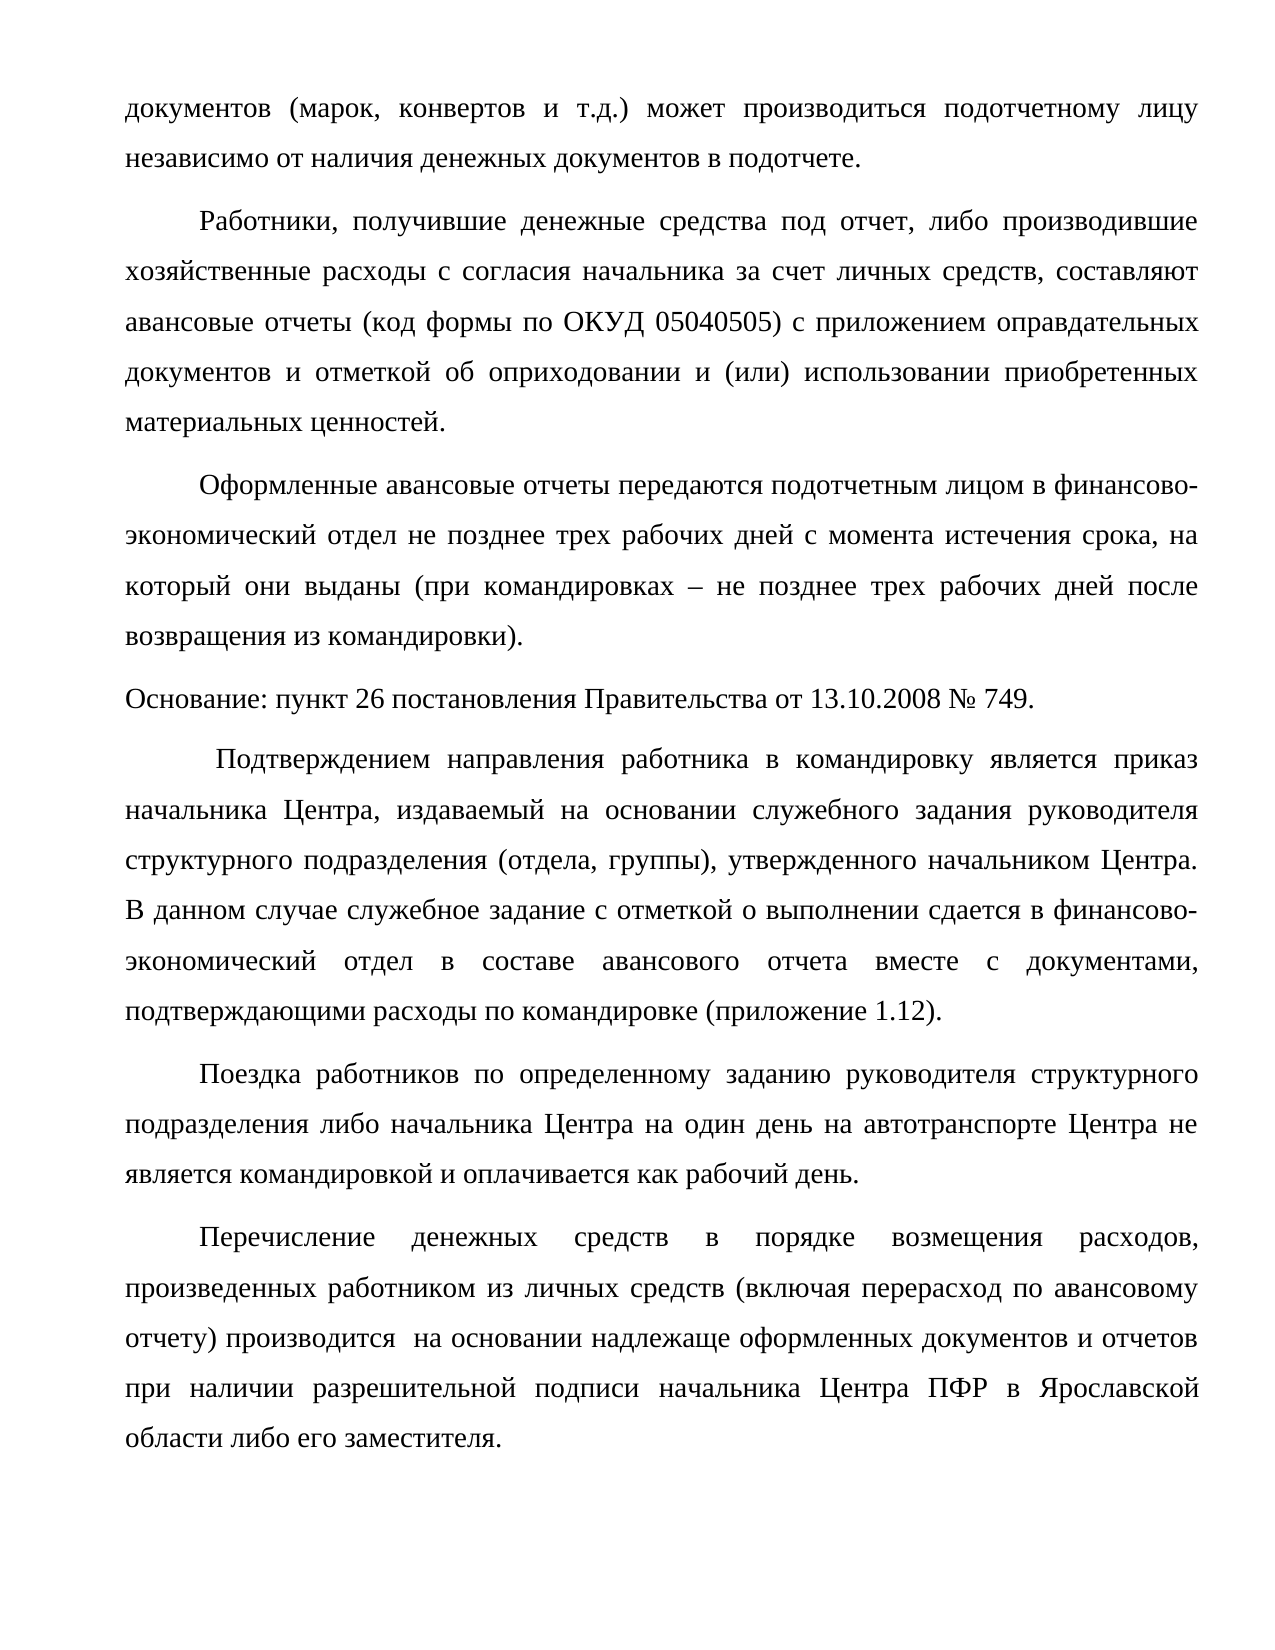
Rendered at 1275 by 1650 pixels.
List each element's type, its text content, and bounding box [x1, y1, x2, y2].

text Поездка работников по определенному заданию руководителя структурного подразделения либо начальника Центра на один день на автотранспорте Центра не является командировкой и оплачивается как рабочий день. [125, 1056, 1199, 1190]
text документов (марок, конвертов и т.д.) может производиться подотчетному лицу независимо от наличия денежных документов в подотчете. [125, 90, 1199, 174]
text Оформленные авансовые отчеты передаются подотчетным лицом в финансово-экономический отдел не позднее трех рабочих дней с момента истечения срока, на который они выданы (при командировках – не позднее трех рабочих дней после возвращения из командировки). [125, 467, 1199, 652]
text Работники, получившие денежные средства под отчет, либо производившие хозяйственные расходы с согласия начальника за счет личных средств, составляют авансовые отчеты (код формы по ОКУД 05040505) с приложением оправдательных документов и отметкой об оприходовании и (или) использовании приобретенных материальных ценностей. [125, 203, 1199, 438]
text Перечисление денежных средств в порядке возмещения расходов, произведенных работником из личных средств (включая перерасход по авансовому отчету) производится на основании надлежаще оформленных документов и отчетов при наличии разрешительной подписи начальника Центра ПФР в Ярославской области либо его заместителя. [125, 1219, 1199, 1454]
text Основание: пункт 26 постановления Правительства от 13.10.2008 № 749. [125, 681, 1199, 714]
text Подтверждением направления работника в командировку является приказ начальника Центра, издаваемый на основании служебного задания руководителя структурного подразделения (отдела, группы), утвержденного начальником Центра. В данном случае служебное задание с отметкой о выполнении сдается в финансово-экономический отдел в составе авансового отчета вместе с документами, подтверждающими расходы по командировке (приложение 1.12). [125, 742, 1199, 1027]
